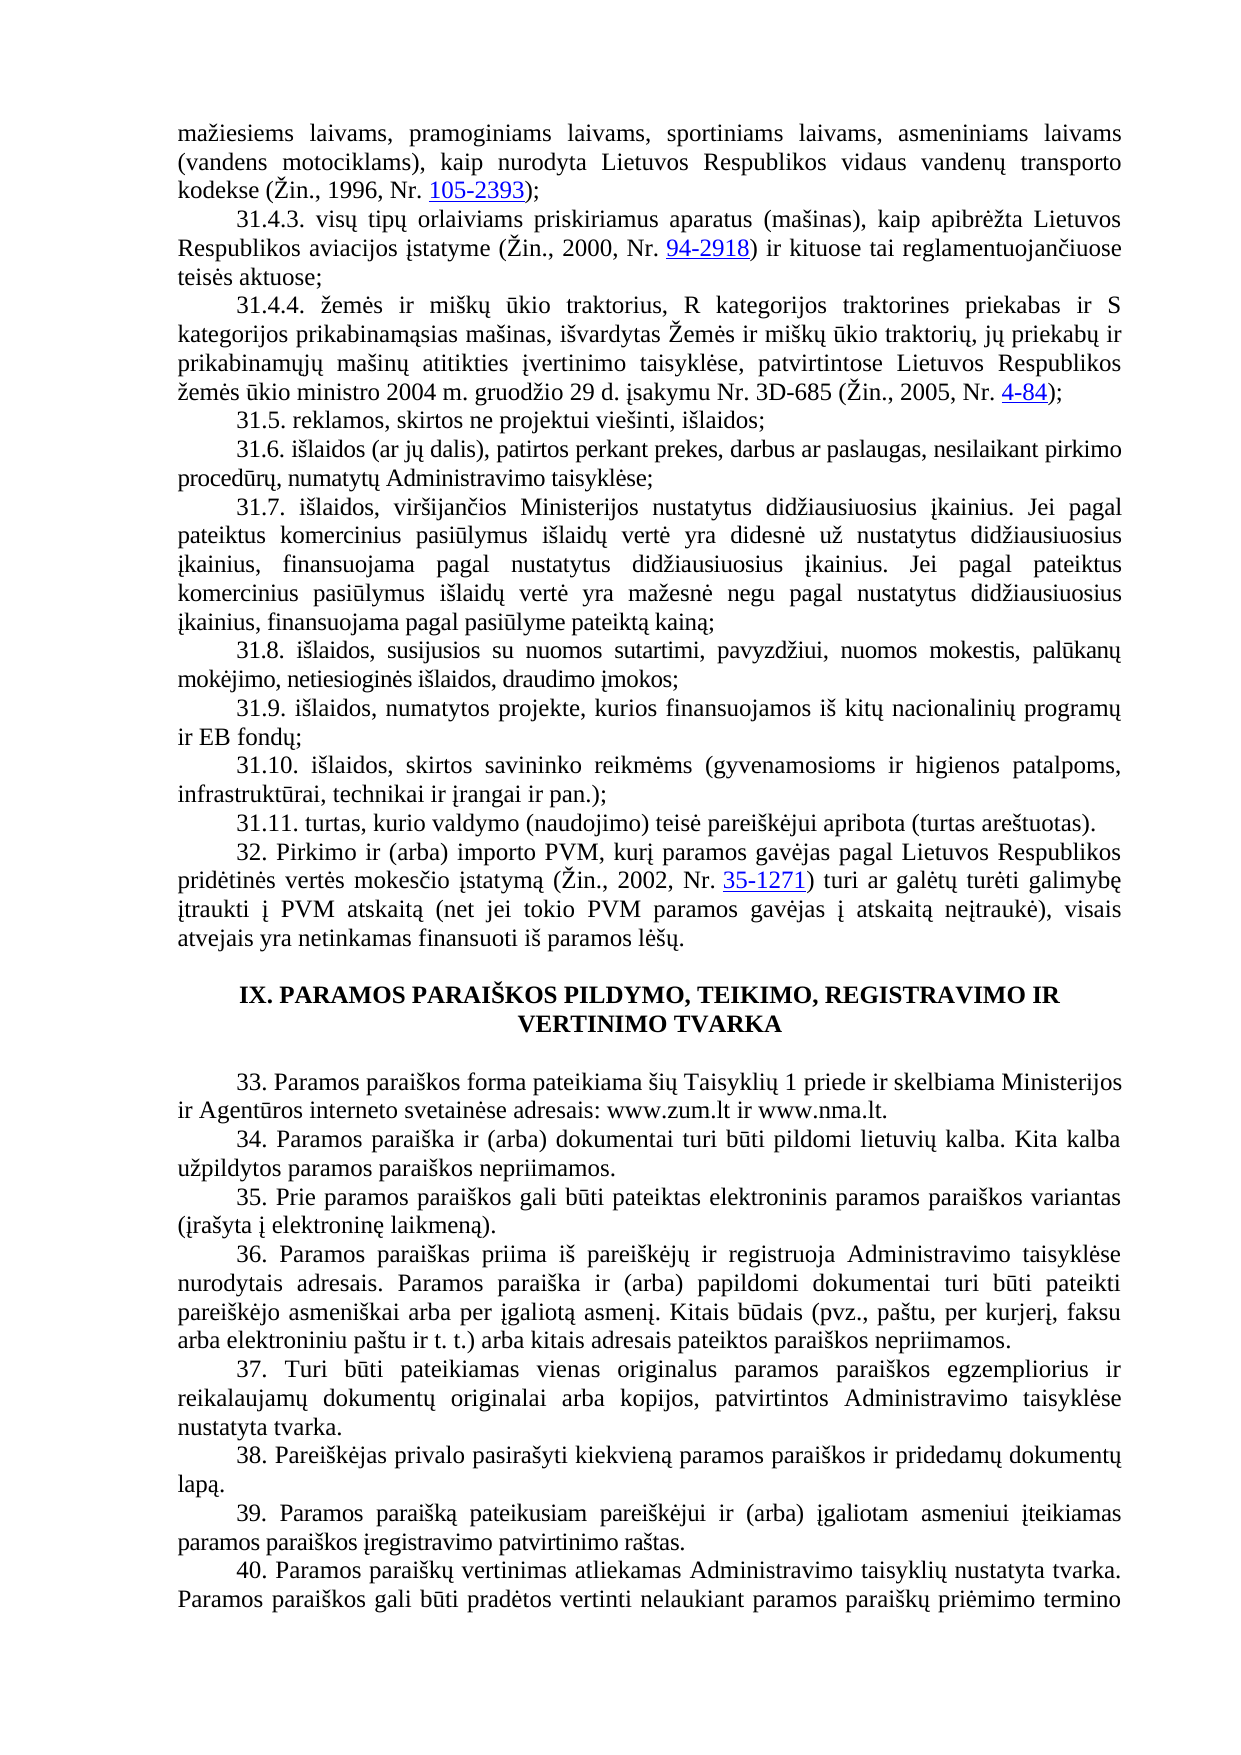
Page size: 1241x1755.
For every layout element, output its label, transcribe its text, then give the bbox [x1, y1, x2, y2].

text 37. Turi būti pateikiamas vienas originalus paramos paraiškos egzempliorius ir reikalaujamų dokumentų originalai arba kopijos, patvirtintos Administravimo taisyklėse nustatyta tvarka. [177, 1354, 1122, 1441]
text 35. Prie paramos paraiškos gali būti pateiktas elektroninis paramos paraiškos variantas (įrašyta į elektroninę laikmeną). [177, 1182, 1122, 1239]
text 31.6. išlaidos (ar jų dalis), patirtos perkant prekes, darbus ar paslaugas, nesilaikant pirkimo procedūrų, numatytų Administravimo taisyklėse; [177, 434, 1122, 492]
text 39. Paramos paraišką pateikusiam pareiškėjui ir (arba) įgaliotam asmeniui įteikiamas paramos paraiškos įregistravimo patvirtinimo raštas. [177, 1498, 1122, 1556]
text 34. Paramos paraiška ir (arba) dokumentai turi būti pildomi lietuvių kalba. Kita kalba užpildytos paramos paraiškos nepriimamos. [177, 1124, 1122, 1182]
text 38. Pareiškėjas privalo pasirašyti kiekvieną paramos paraiškos ir pridedamų dokumentų lapą. [177, 1441, 1122, 1498]
text 40. Paramos paraiškų vertinimas atliekamas Administravimo taisyklių nustatyta tvarka. Paramos paraiškos gali būti pradėtos vertinti nelaukiant paramos paraiškų priėmimo termino [177, 1556, 1122, 1613]
text mažiesiems laivams, pramoginiams laivams, sportiniams laivams, asmeniniams laivams (vandens motociklams), kaip nurodyta Lietuvos Respublikos vidaus vandenų transporto kodekse (Žin., 1996, Nr. 105-2393); [177, 118, 1122, 204]
text 32. Pirkimo ir (arba) importo PVM, kurį paramos gavėjas pagal Lietuvos Respublikos pridėtinės vertės mokesčio įstatymą (Žin., 2002, Nr. 35-1271) turi ar galėtų turėti galimybę įtraukti į PVM atskaitą (net jei tokio PVM paramos gavėjas į atskaitą neįtraukė), visais atvejais yra netinkamas finansuoti iš paramos lėšų. [177, 837, 1122, 952]
text 31.10. išlaidos, skirtos savininko reikmėms (gyvenamosioms ir higienos patalpoms, infrastruktūrai, technikai ir įrangai ir pan.); [177, 751, 1122, 808]
text 31.4.4. žemės ir miškų ūkio traktorius, R kategorijos traktorines priekabas ir S kategorijos prikabinamąsias mašinas, išvardytas Žemės ir miškų ūkio traktorių, jų priekabų ir prikabinamųjų mašinų atitikties įvertinimo taisyklėse, patvirtintose Lietuvos Respublikos žemės ūkio ministro 2004 m. gruodžio 29 d. įsakymu Nr. 3D-685 (Žin., 2005, Nr. 4-84); [177, 291, 1122, 406]
text 31.7. išlaidos, viršijančios Ministerijos nustatytus didžiausiuosius įkainius. Jei pagal pateiktus komercinius pasiūlymus išlaidų vertė yra didesnė už nustatytus didžiausiuosius įkainius, finansuojama pagal nustatytus didžiausiuosius įkainius. Jei pagal pateiktus komercinius pasiūlymus išlaidų vertė yra mažesnė negu pagal nustatytus didžiausiuosius įkainius, finansuojama pagal pasiūlyme pateiktą kainą; [177, 492, 1122, 636]
text IX. PARAMOS PARAIŠKOS PILDYMO, TEIKIMO, REGISTRAVIMO IR VERTINIMO TVARKA [177, 981, 1122, 1038]
text 31.8. išlaidos, susijusios su nuomos sutartimi, pavyzdžiui, nuomos mokestis, palūkanų mokėjimo, netiesioginės išlaidos, draudimo įmokos; [177, 636, 1122, 693]
text 36. Paramos paraiškas priima iš pareiškėjų ir registruoja Administravimo taisyklėse nurodytais adresais. Paramos paraiška ir (arba) papildomi dokumentai turi būti pateikti pareiškėjo asmeniškai arba per įgaliotą asmenį. Kitais būdais (pvz., paštu, per kurjerį, faksu arba elektroniniu paštu ir t. t.) arba kitais adresais pateiktos paraiškos nepriimamos. [177, 1239, 1122, 1354]
text 31.4.3. visų tipų orlaiviams priskiriamus aparatus (mašinas), kaip apibrėžta Lietuvos Respublikos aviacijos įstatyme (Žin., 2000, Nr. 94-2918) ir kituose tai reglamentuojančiuose teisės aktuose; [177, 204, 1122, 291]
text 31.11. turtas, kurio valdymo (naudojimo) teisė pareiškėjui apribota (turtas areštuotas). [177, 808, 1122, 837]
text 31.5. reklamos, skirtos ne projektui viešinti, išlaidos; [177, 406, 1122, 434]
text 31.9. išlaidos, numatytos projekte, kurios finansuojamos iš kitų nacionalinių programų ir EB fondų; [177, 693, 1122, 751]
text 33. Paramos paraiškos forma pateikiama šių Taisyklių 1 priede ir skelbiama Ministerijos ir Agentūros interneto svetainėse adresais: www.zum.lt ir www.nma.lt. [177, 1067, 1122, 1124]
